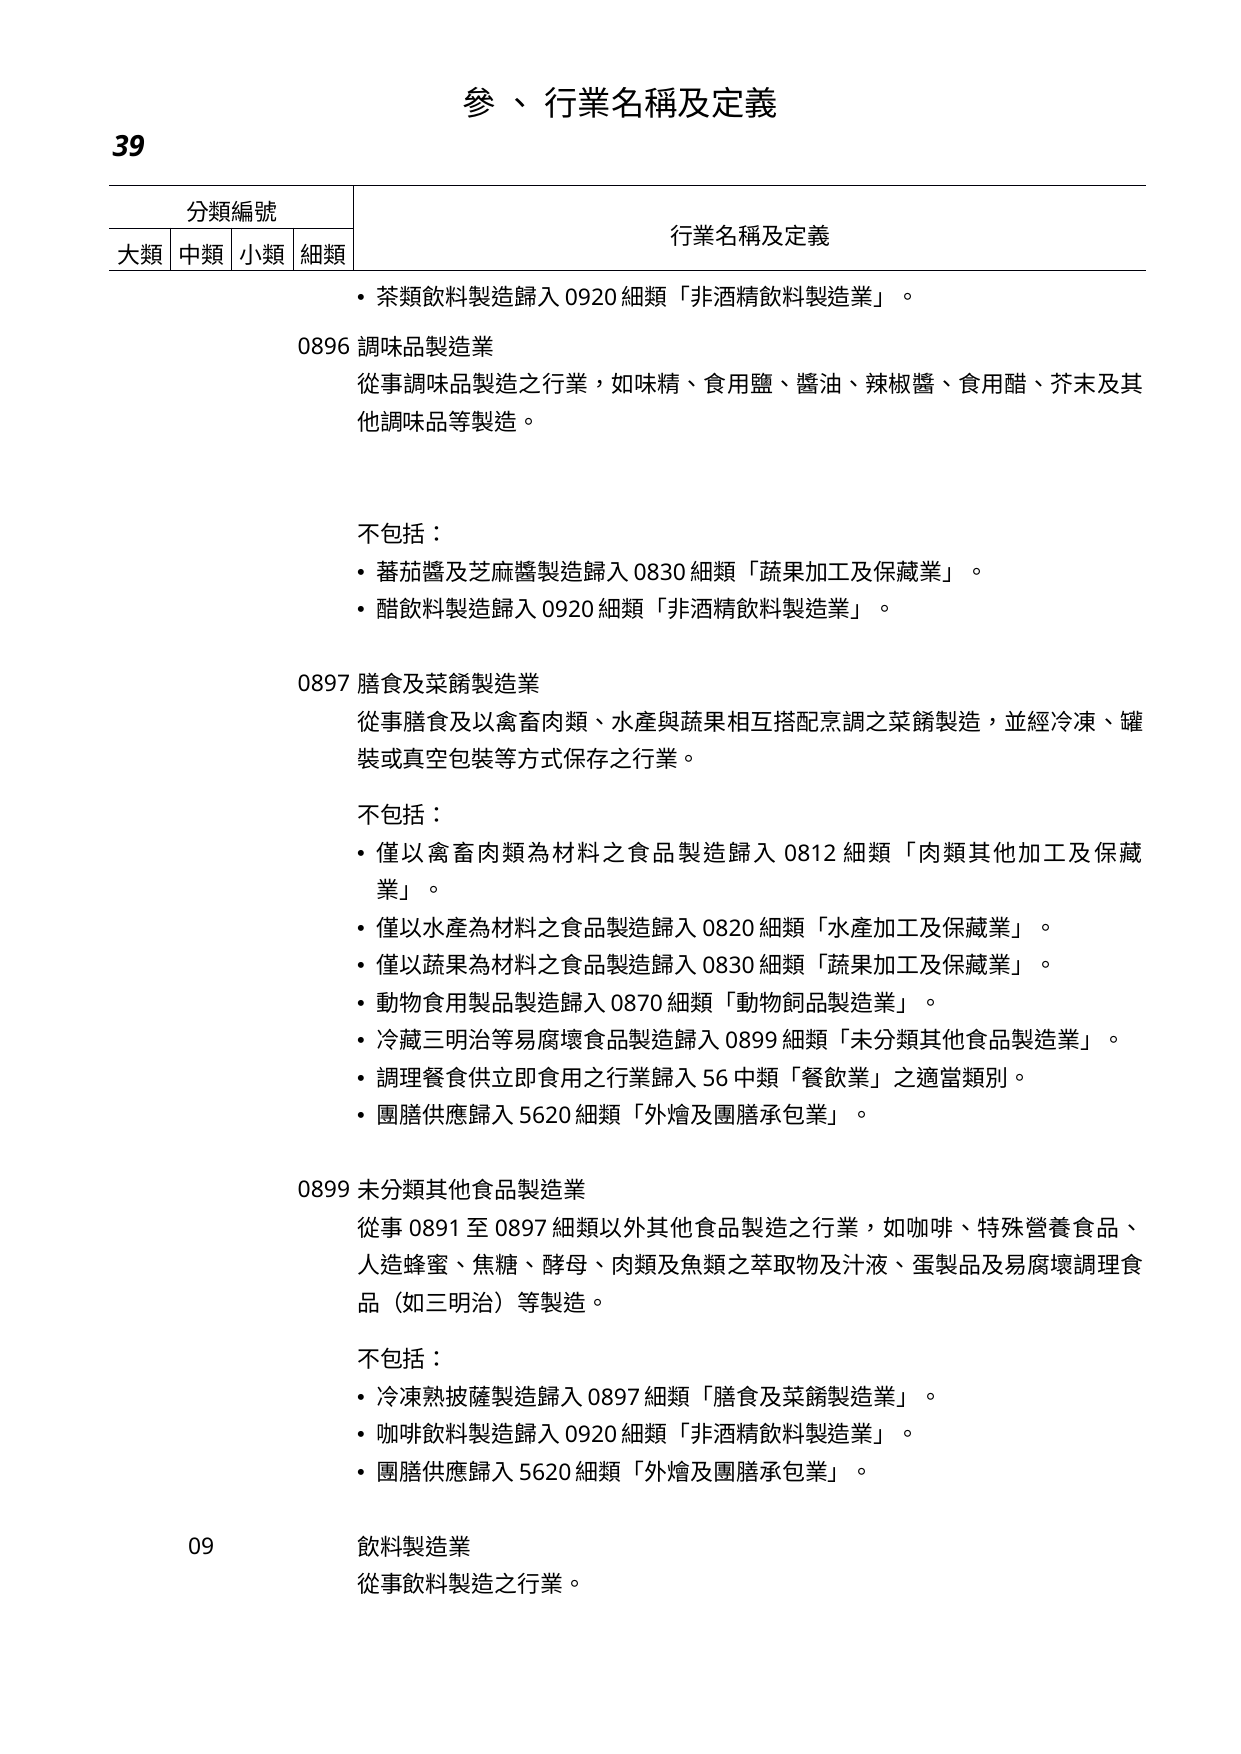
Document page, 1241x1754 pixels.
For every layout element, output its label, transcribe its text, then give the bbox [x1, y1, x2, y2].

table_header 分類編號 [109, 186, 353, 227]
table_cell 小類 [232, 229, 293, 270]
table_cell 09 [170, 1520, 231, 1633]
table_cell [231, 1520, 293, 1633]
table_cell [231, 271, 293, 308]
table_cell [109, 658, 170, 1164]
table_cell [109, 308, 170, 658]
table_cell 大類 [109, 229, 170, 270]
table_cell 細類 [294, 229, 353, 270]
table_cell [170, 271, 231, 308]
table_cell 0897 [293, 658, 354, 1164]
table_cell 調味品製造業 從事調味品製造之行業，如味精、食用鹽、醬油、辣椒醬、食用醋、芥末及其他調味品等製造。 不包括： 蕃茄醬及芝麻醬製造歸入0830細類「蔬果加工及保藏業」。 醋飲料製造歸入0920細類「非酒精飲料製造業」。 [354, 308, 1146, 658]
table_cell 飲料製造業 從事飲料製造之行業。 [354, 1520, 1146, 1633]
table_header 行業名稱及定義 [354, 186, 1146, 270]
table_cell [109, 1520, 170, 1633]
table_cell [170, 658, 231, 1164]
table_cell 0899 [293, 1164, 354, 1520]
table_cell 膳食及菜餚製造業 從事膳食及以禽畜肉類、水產與蔬果相互搭配烹調之菜餚製造，並經冷凍、罐裝或真空包裝等方式保存之行業。 不包括： 僅以禽畜肉類為材料之食品製造歸入0812細類「肉類其他加工及保藏業」。 僅以水產為材料之食品製造歸入0820細類「水產加工及保藏業」。 僅以蔬果為材料之食品製造歸入0830細類「蔬果加工及保藏業」。 動物食用製品製造歸入0870細類「動物飼品製造業」。 冷藏三明治等易腐壞食品製造歸入0899細類「未分類其他食品製造業」。 調理餐食供立即食用之行業歸入56中類「餐飲業」之適當類別。 團膳供應歸入5620細類「外燴及團膳承包業」。 [354, 658, 1146, 1164]
table_cell [170, 1164, 231, 1520]
table_cell [231, 308, 293, 658]
table_cell 製茶業 從事茶葉分級、併堆、殺菁、萎凋與發酵、揉捻、乾燥與烘焙、加料、壓製及袋茶製造之行業。 不包括： 茶類飲料製造歸入0920細類「非酒精飲料製造業」。 [354, 271, 1146, 308]
table_cell 未分類其他食品製造業 從事0891至0897細類以外其他食品製造之行業，如咖啡、特殊營養食品、人造蜂蜜、焦糖、酵母、肉類及魚類之萃取物及汁液、蛋製品及易腐壞調理食品（如三明治）等製造。 不包括： 冷凍熟披薩製造歸入0897細類「膳食及菜餚製造業」。 咖啡飲料製造歸入0920細類「非酒精飲料製造業」。 團膳供應歸入5620細類「外燴及團膳承包業」。 [354, 1164, 1146, 1520]
table_cell 中類 [171, 229, 231, 270]
table_cell [231, 658, 293, 1164]
table_cell [170, 308, 231, 658]
table_cell [109, 1164, 170, 1520]
table_cell [231, 1164, 293, 1520]
table_cell [109, 271, 170, 308]
table_cell [293, 1520, 354, 1633]
table_cell 0896 [293, 308, 354, 658]
table_cell [293, 271, 354, 308]
